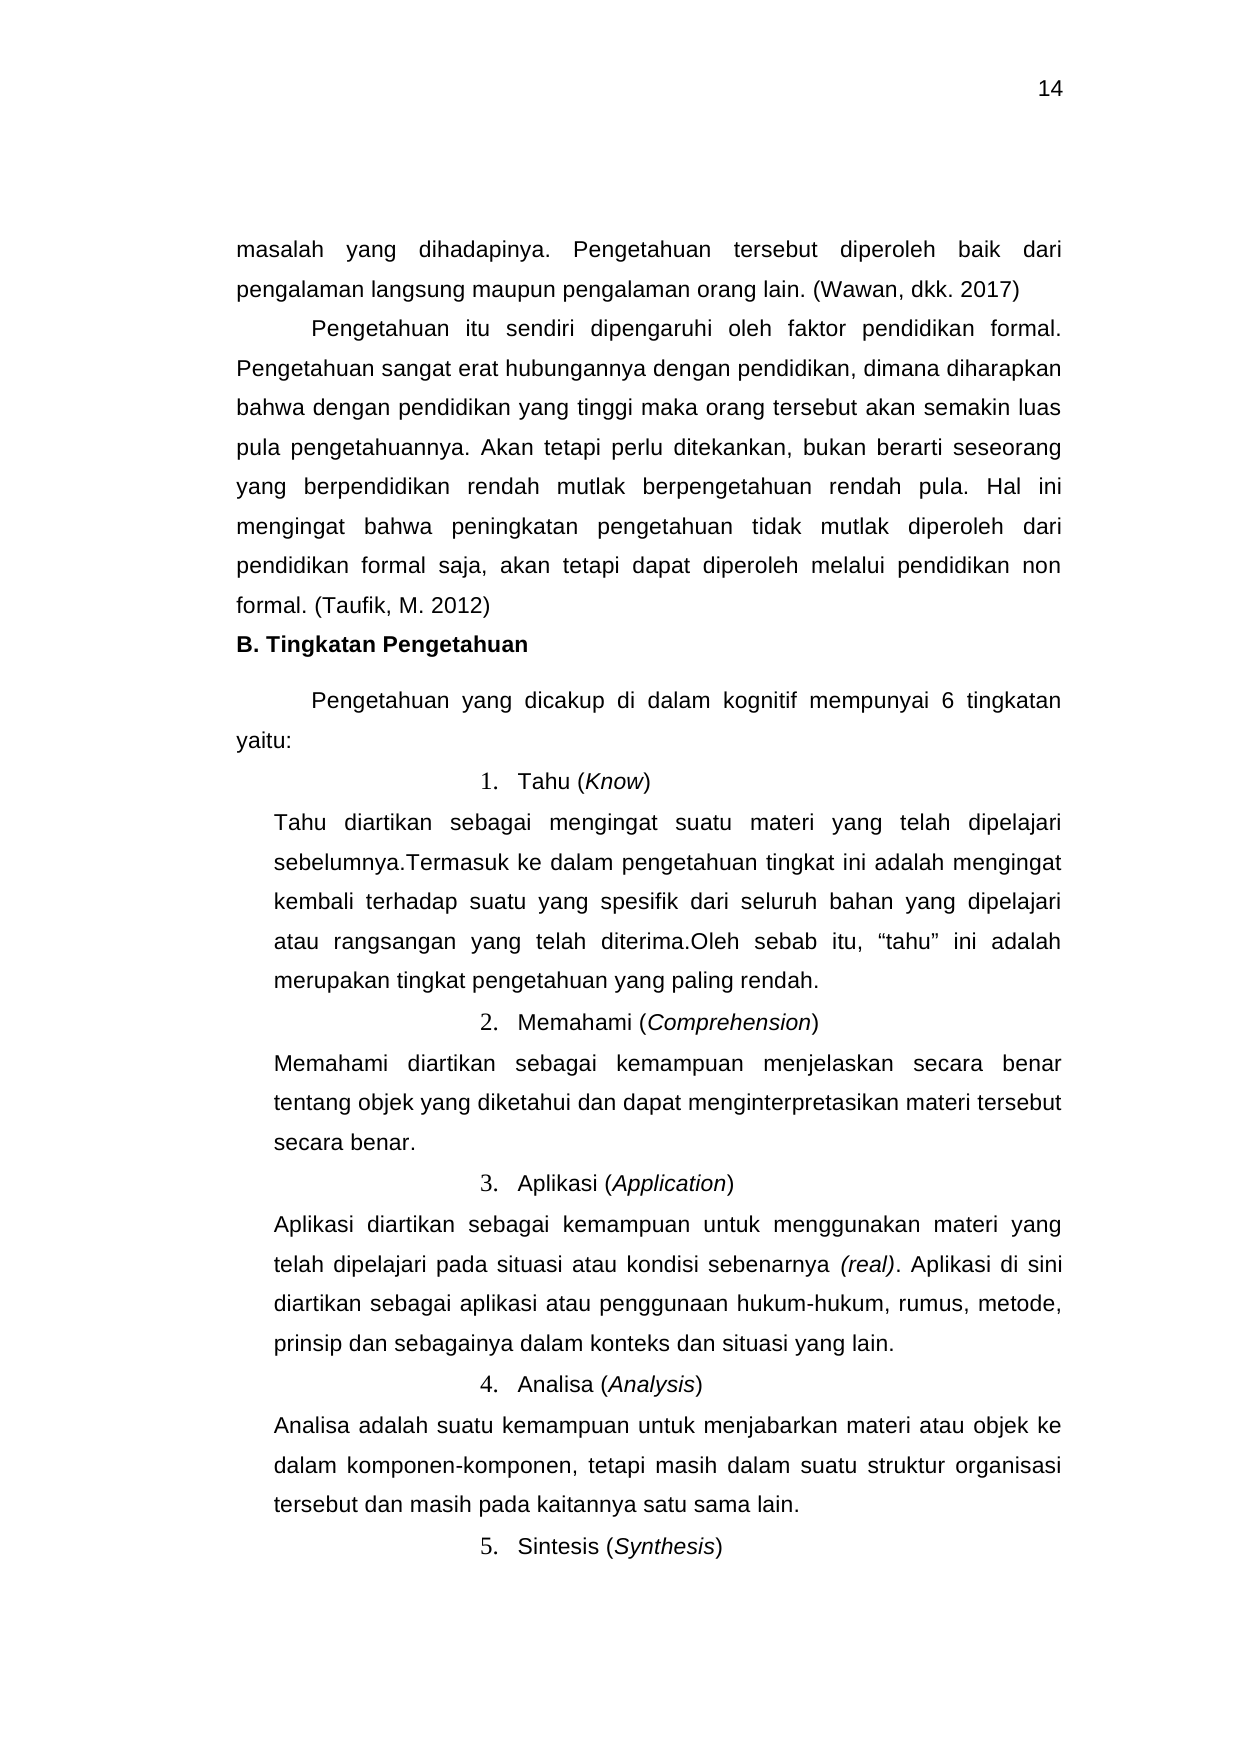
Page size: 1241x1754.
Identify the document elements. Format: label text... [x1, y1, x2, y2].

text Pengetahuan yang dicakup di dalam kognitif mempunyai 6 tingkatan yaitu: [236, 687, 1063, 753]
text Pengetahuan itu sendiri dipengaruhi oleh faktor pendidikan formal. Pengetahuan sangat erat hubungannya dengan pendidikan, dimana diharapkan bahwa dengan pendidikan yang tinggi maka orang tersebut akan semakin luas pula pengetahuannya. Akan tetapi perlu ditekankan, bukan berarti seseorang yang berpendidikan rendah mutlak berpengetahuan rendah pula. Hal ini mengingat bahwa peningkatan pengetahuan tidak mutlak diperoleh dari pendidikan formal saja, akan tetapi dapat diperoleh melalui pendidikan non formal. (Taufik, M. 2012) [236, 315, 1063, 618]
list Analisa (Analysis) [480, 1369, 1063, 1398]
list Memahami (Comprehension) [480, 1007, 1063, 1035]
list Aplikasi (Application) [480, 1168, 1063, 1197]
text Tahu diartikan sebagai mengingat suatu materi yang telah dipelajari sebelumnya.Termasuk ke dalam pengetahuan tingkat ini adalah mengingat kembali terhadap suatu yang spesifik dari seluruh bahan yang dipelajari atau rangsangan yang telah diterima.Oleh sebab itu, “tahu” ini adalah merupakan tingkat pengetahuan yang paling rendah. [274, 809, 1063, 993]
text Analisa adalah suatu kemampuan untuk menjabarkan materi atau objek ke dalam komponen-komponen, tetapi masih dalam suatu struktur organisasi tersebut dan masih pada kaitannya satu sama lain. [273, 1412, 1063, 1518]
text Memahami diartikan sebagai kemampuan menjelaskan secara benar tentang objek yang diketahui dan dapat menginterpretasikan materi tersebut secara benar. [273, 1050, 1063, 1155]
text masalah yang dihadapinya. Pengetahuan tersebut diperoleh baik dari pengalaman langsung maupun pengalaman orang lain. (Wawan, dkk. 2017) [236, 236, 1063, 302]
text B. Tingkatan Pengetahuan [236, 631, 1063, 657]
text Aplikasi diartikan sebagai kemampuan untuk menggunakan materi yang telah dipelajari pada situasi atau kondisi sebenarnya (real). Aplikasi di sini diartikan sebagai aplikasi atau penggunaan hukum-hukum, rumus, metode, prinsip dan sebagainya dalam konteks dan situasi yang lain. [273, 1211, 1063, 1356]
list Tahu (Know) [480, 766, 1063, 795]
list Sintesis (Synthesis) [480, 1531, 1063, 1559]
